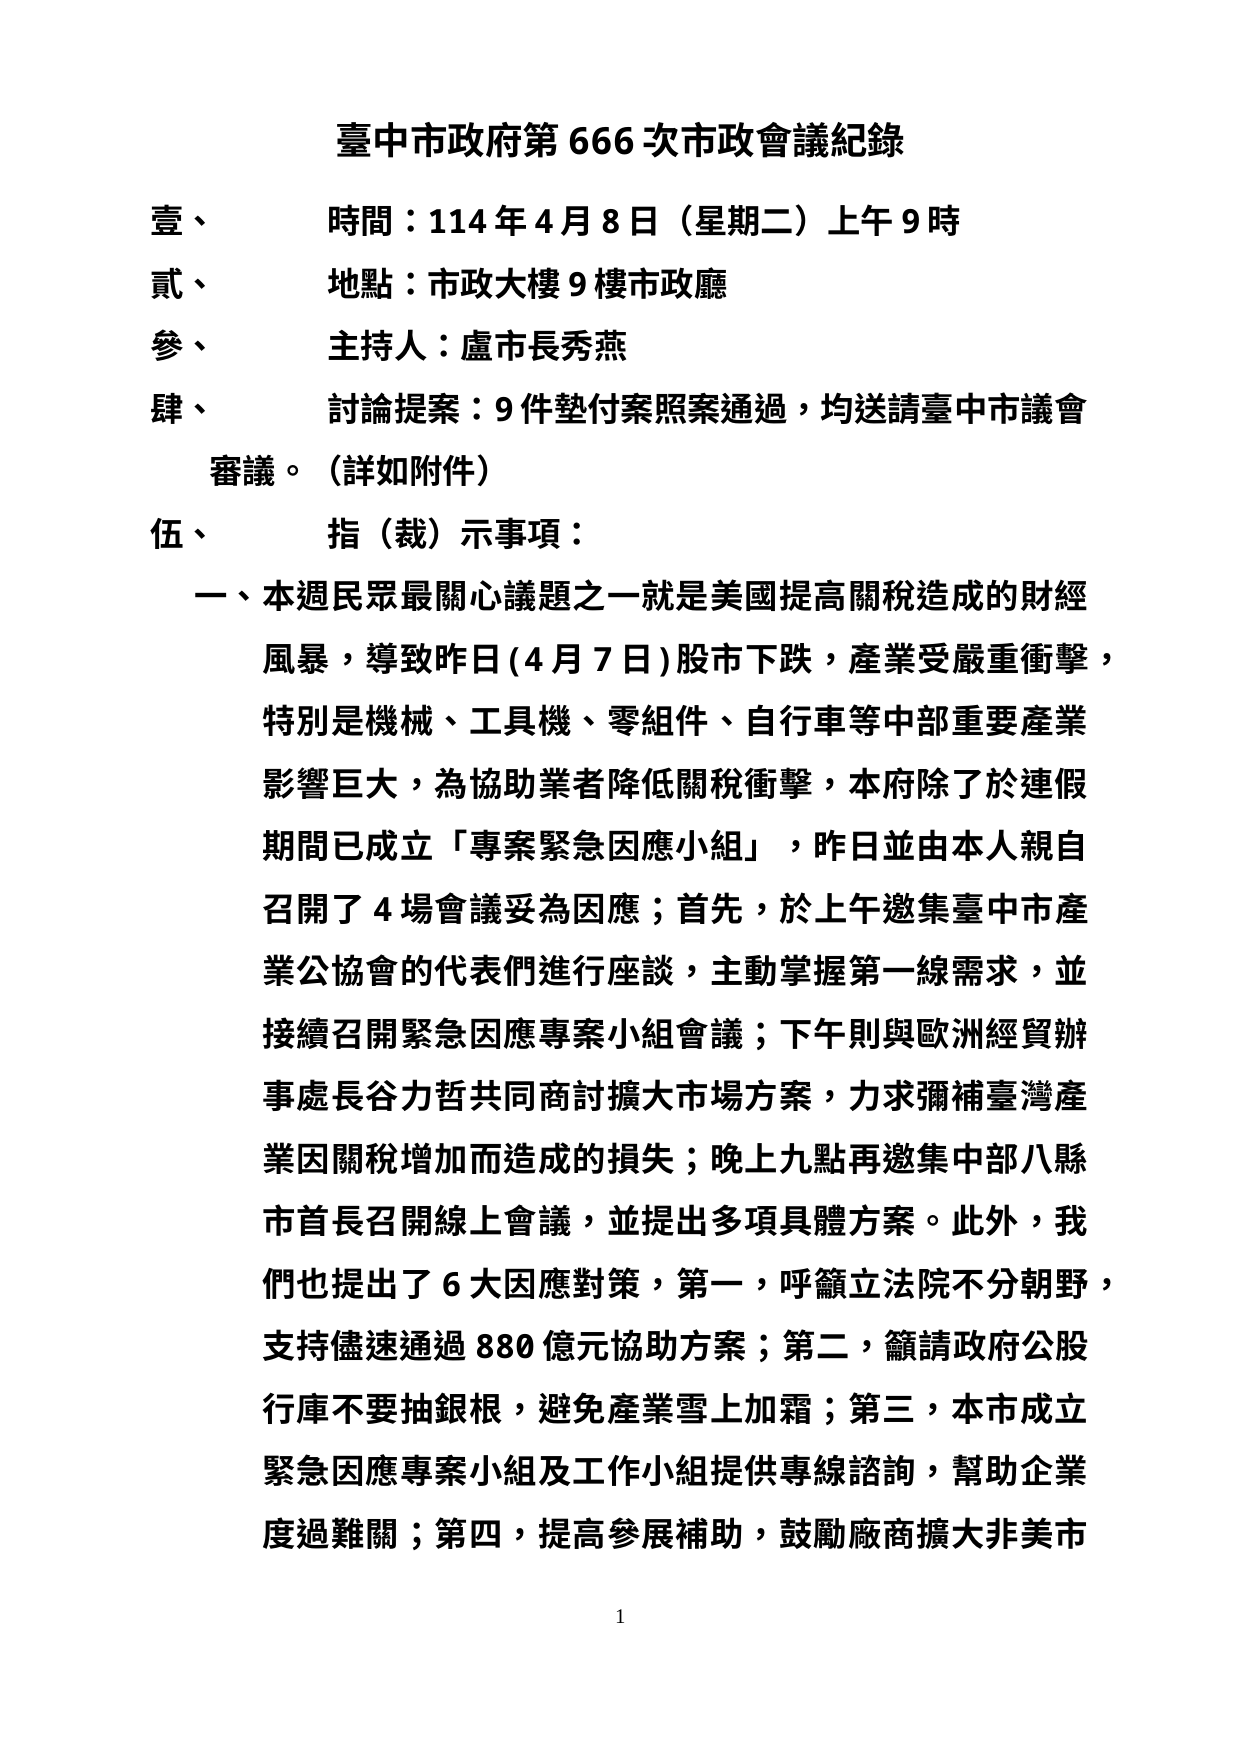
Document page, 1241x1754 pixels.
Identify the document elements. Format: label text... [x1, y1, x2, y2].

list 主持人：盧市長秀燕 [150, 302, 1090, 365]
list 地點：市政大樓9樓市政廳 [150, 240, 1090, 302]
list 時間：114年4月8日（星期二）上午9時 [150, 177, 1090, 240]
list 指（裁）示事項： [150, 490, 1090, 552]
text 臺中市政府第666次市政會議紀錄 [150, 96, 1090, 159]
list 討論提案：9件墊付案照案通過，均送請臺中市議會審議。（詳如附件） [150, 365, 1090, 490]
list 本週民眾最關心議題之一就是美國提高關稅造成的財經風暴，導致昨日(4月7日)股市下跌，產業受嚴重衝擊，特別是機械、工具機、零組件、自行車等中部重要產業影響巨大，為協助業者降低關稅衝擊，本府除了於連假期間已成立「專案緊急因應小組」，昨日並由本人親自召開了4場會議妥為因應；首先，於上午邀集臺中市產業公協會的代表們進行座談，主動掌握第一線需求，並接續召開緊急因應專案小組會議；下午則與歐洲經貿辦事處長谷力哲共同商討擴大市場方案，力求彌補臺灣產業因關稅增加而造成的損失；晚上九點再邀集中部八縣市首長召開線上會議，並提出多項具體方案。此外，我們也提出了6大因應對策，第一，呼籲立法院不分朝野，支持儘速通過880億元協助方案；第二，籲請政府公股行庫不要抽銀根，避免產業雪上加霜；第三，本市成立緊急因應專案小組及工作小組提供專線諮詢，幫助企業度過難關；第四，提高參展補助，鼓勵廠商擴大非美市場，爭取世界各國訂單；第五，請經發局於一週內調查受影響的產業態樣及規模，以利掌握較精確的數據，讓市府對症下藥；第六，若財經風暴持續，勞工亦將受到影響，已有報導指出彰化老牌紡織廠計畫裁員，為保障臺中勞工的權益，請勞工局提出相關補助方案，協助廠商及勞工。此次美國關稅調漲對臺灣影響巨大，市府將持續提供協助並妥研因應對策，與市民攜手共度難關。(辦理機關：經濟發展局、勞工局) [194, 552, 1090, 1552]
